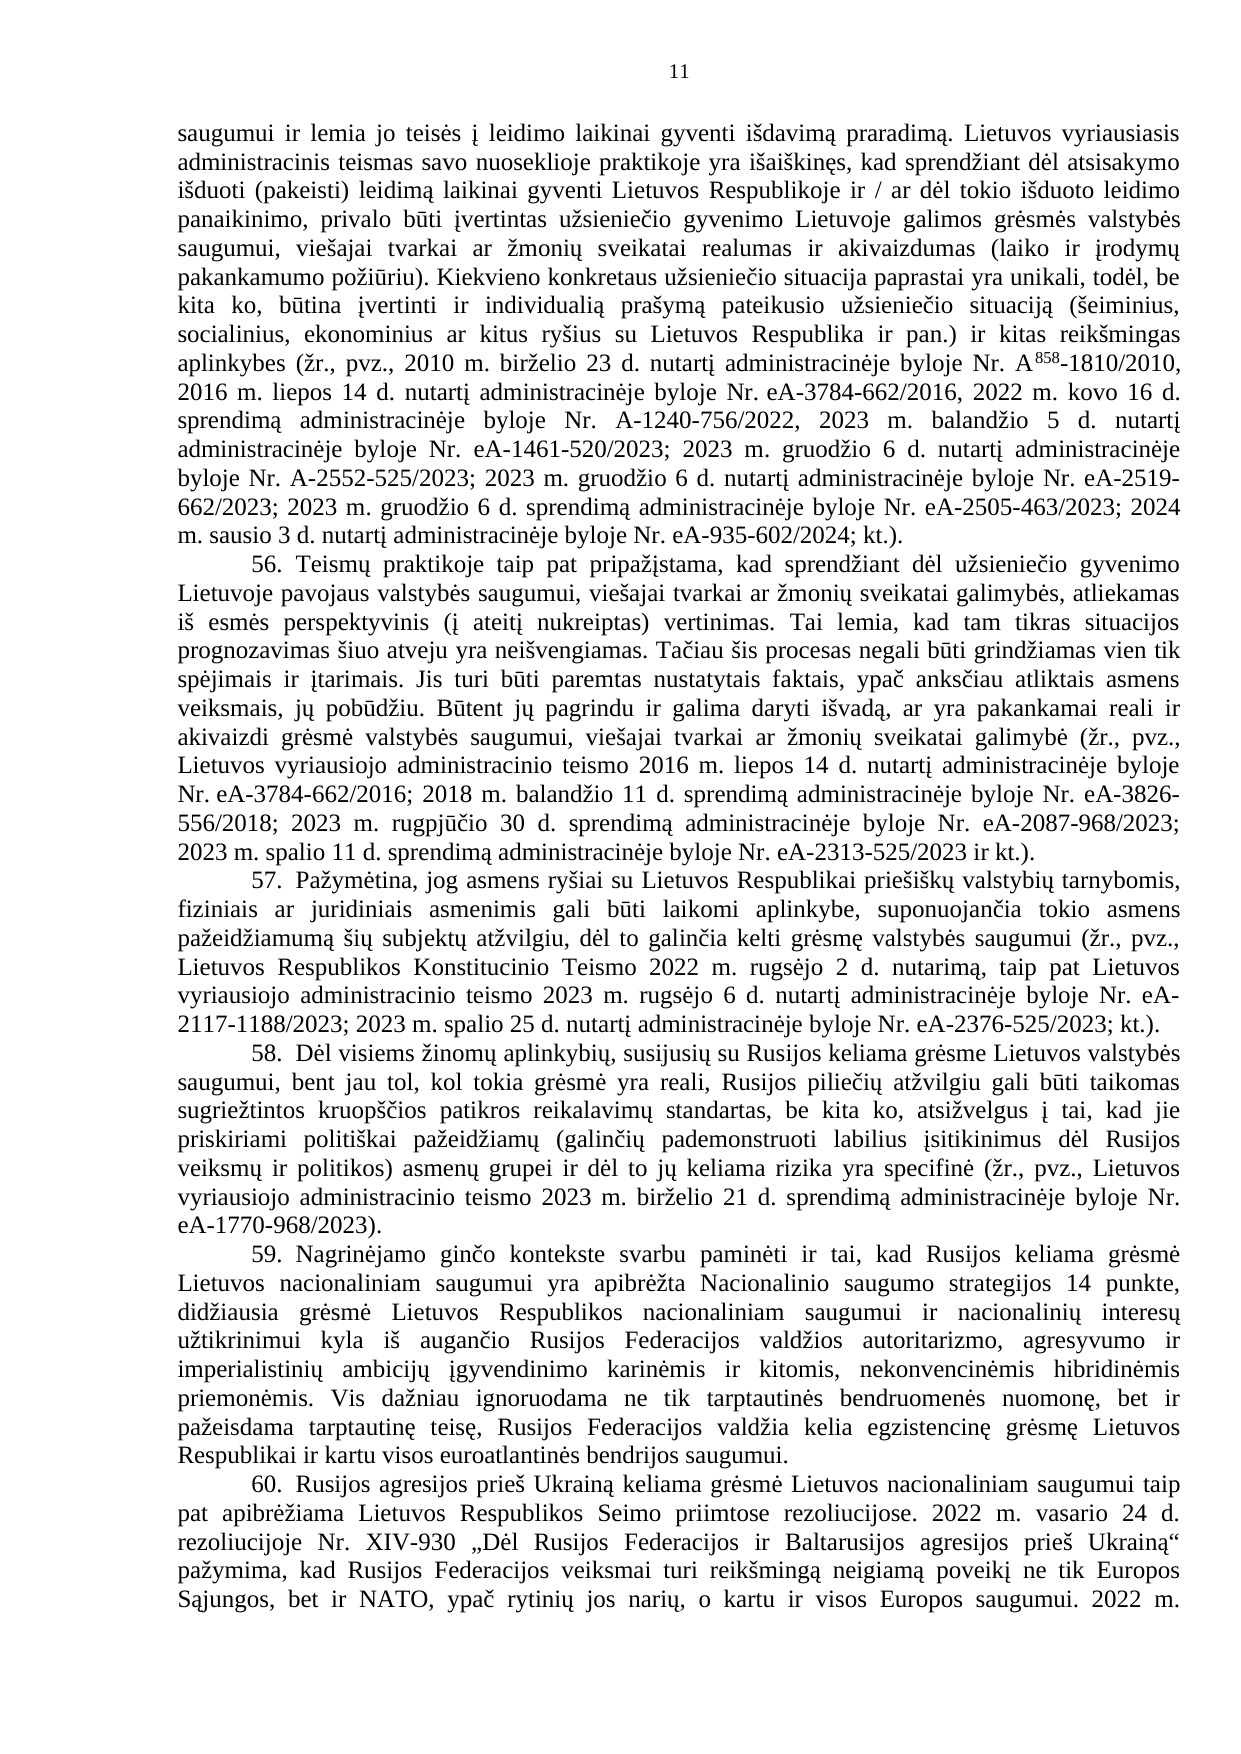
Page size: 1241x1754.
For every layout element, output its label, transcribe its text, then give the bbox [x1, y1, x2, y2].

text 56. Teismų praktikoje taip pat pripažįstama, kad sprendžiant dėl užsieniečio gyvenimo Lietuvoje pavojaus valstybės saugumui, viešajai tvarkai ar žmonių sveikatai galimybės, atliekamas iš esmės perspektyvinis (į ateitį nukreiptas) vertinimas. Tai lemia, kad tam tikras situacijos prognozavimas šiuo atveju yra neišvengiamas. Tačiau šis procesas negali būti grindžiamas vien tik spėjimais ir įtarimais. Jis turi būti paremtas nustatytais faktais, ypač anksčiau atliktais asmens veiksmais, jų pobūdžiu. Būtent jų pagrindu ir galima daryti išvadą, ar yra pakankamai reali ir akivaizdi grėsmė valstybės saugumui, viešajai tvarkai ar žmonių sveikatai galimybė (žr., pvz., Lietuvos vyriausiojo administracinio teismo 2016 m. liepos 14 d. nutartį administracinėje byloje Nr. eA-3784-662/2016; 2018 m. balandžio 11 d. sprendimą administracinėje byloje Nr. eA-3826-556/2018; 2023 m. rugpjūčio 30 d. sprendimą administracinėje byloje Nr. eA-2087-968/2023; 2023 m. spalio 11 d. sprendimą administracinėje byloje Nr. eA-2313-525/2023 ir kt.). [177, 549, 1181, 866]
text saugumui ir lemia jo teisės į leidimo laikinai gyventi išdavimą praradimą. Lietuvos vyriausiasis administracinis teismas savo nuoseklioje praktikoje yra išaiškinęs, kad sprendžiant dėl atsisakymo išduoti (pakeisti) leidimą laikinai gyventi Lietuvos Respublikoje ir / ar dėl tokio išduoto leidimo panaikinimo, privalo būti įvertintas užsieniečio gyvenimo Lietuvoje galimos grėsmės valstybės saugumui, viešajai tvarkai ar žmonių sveikatai realumas ir akivaizdumas (laiko ir įrodymų pakankamumo požiūriu). Kiekvieno konkretaus užsieniečio situacija paprastai yra unikali, todėl, be kita ko, būtina įvertinti ir individualią prašymą pateikusio užsieniečio situaciją (šeiminius, socialinius, ekonominius ar kitus ryšius su Lietuvos Respublika ir pan.) ir kitas reikšmingas aplinkybes (žr., pvz., 2010 m. birželio 23 d. nutartį administracinėje byloje Nr. A858-1810/2010, 2016 m. liepos 14 d. nutartį administracinėje byloje Nr. eA-3784-662/2016, 2022 m. kovo 16 d. sprendimą administracinėje byloje Nr. A-1240-756/2022, 2023 m. balandžio 5 d. nutartį administracinėje byloje Nr. eA-1461-520/2023; 2023 m. gruodžio 6 d. nutartį administracinėje byloje Nr. A-2552-525/2023; 2023 m. gruodžio 6 d. nutartį administracinėje byloje Nr. eA-2519-662/2023; 2023 m. gruodžio 6 d. sprendimą administracinėje byloje Nr. eA-2505-463/2023; 2024 m. sausio 3 d. nutartį administracinėje byloje Nr. eA-935-602/2024; kt.). [177, 118, 1181, 549]
text 59. Nagrinėjamo ginčo kontekste svarbu paminėti ir tai, kad Rusijos keliama grėsmė Lietuvos nacionaliniam saugumui yra apibrėžta Nacionalinio saugumo strategijos 14 punkte, didžiausia grėsmė Lietuvos Respublikos nacionaliniam saugumui ir nacionalinių interesų užtikrinimui kyla iš augančio Rusijos Federacijos valdžios autoritarizmo, agresyvumo ir imperialistinių ambicijų įgyvendinimo karinėmis ir kitomis, nekonvencinėmis hibridinėmis priemonėmis. Vis dažniau ignoruodama ne tik tarptautinės bendruomenės nuomonę, bet ir pažeisdama tarptautinę teisę, Rusijos Federacijos valdžia kelia egzistencinę grėsmę Lietuvos Respublikai ir kartu visos euroatlantinės bendrijos saugumui. [177, 1239, 1181, 1469]
text 58. Dėl visiems žinomų aplinkybių, susijusių su Rusijos keliama grėsme Lietuvos valstybės saugumui, bent jau tol, kol tokia grėsmė yra reali, Rusijos piliečių atžvilgiu gali būti taikomas sugriežtintos kruopščios patikros reikalavimų standartas, be kita ko, atsižvelgus į tai, kad jie priskiriami politiškai pažeidžiamų (galinčių pademonstruoti labilius įsitikinimus dėl Rusijos veiksmų ir politikos) asmenų grupei ir dėl to jų keliama rizika yra specifinė (žr., pvz., Lietuvos vyriausiojo administracinio teismo 2023 m. birželio 21 d. sprendimą administracinėje byloje Nr. eA-1770-968/2023). [177, 1038, 1181, 1239]
text 60. Rusijos agresijos prieš Ukrainą keliama grėsmė Lietuvos nacionaliniam saugumui taip pat apibrėžiama Lietuvos Respublikos Seimo priimtose rezoliucijose. 2022 m. vasario 24 d. rezoliucijoje Nr. XIV-930 „Dėl Rusijos Federacijos ir Baltarusijos agresijos prieš Ukrainą“ pažymima, kad Rusijos Federacijos veiksmai turi reikšmingą neigiamą poveikį ne tik Europos Sąjungos, bet ir NATO, ypač rytinių jos narių, o kartu ir visos Europos saugumui. 2022 m. [177, 1469, 1181, 1613]
text 57. Pažymėtina, jog asmens ryšiai su Lietuvos Respublikai priešiškų valstybių tarnybomis, fiziniais ar juridiniais asmenimis gali būti laikomi aplinkybe, suponuojančia tokio asmens pažeidžiamumą šių subjektų atžvilgiu, dėl to galinčia kelti grėsmę valstybės saugumui (žr., pvz., Lietuvos Respublikos Konstitucinio Teismo 2022 m. rugsėjo 2 d. nutarimą, taip pat Lietuvos vyriausiojo administracinio teismo 2023 m. rugsėjo 6 d. nutartį administracinėje byloje Nr. eA-2117-1188/2023; 2023 m. spalio 25 d. nutartį administracinėje byloje Nr. eA-2376-525/2023; kt.). [177, 866, 1181, 1038]
